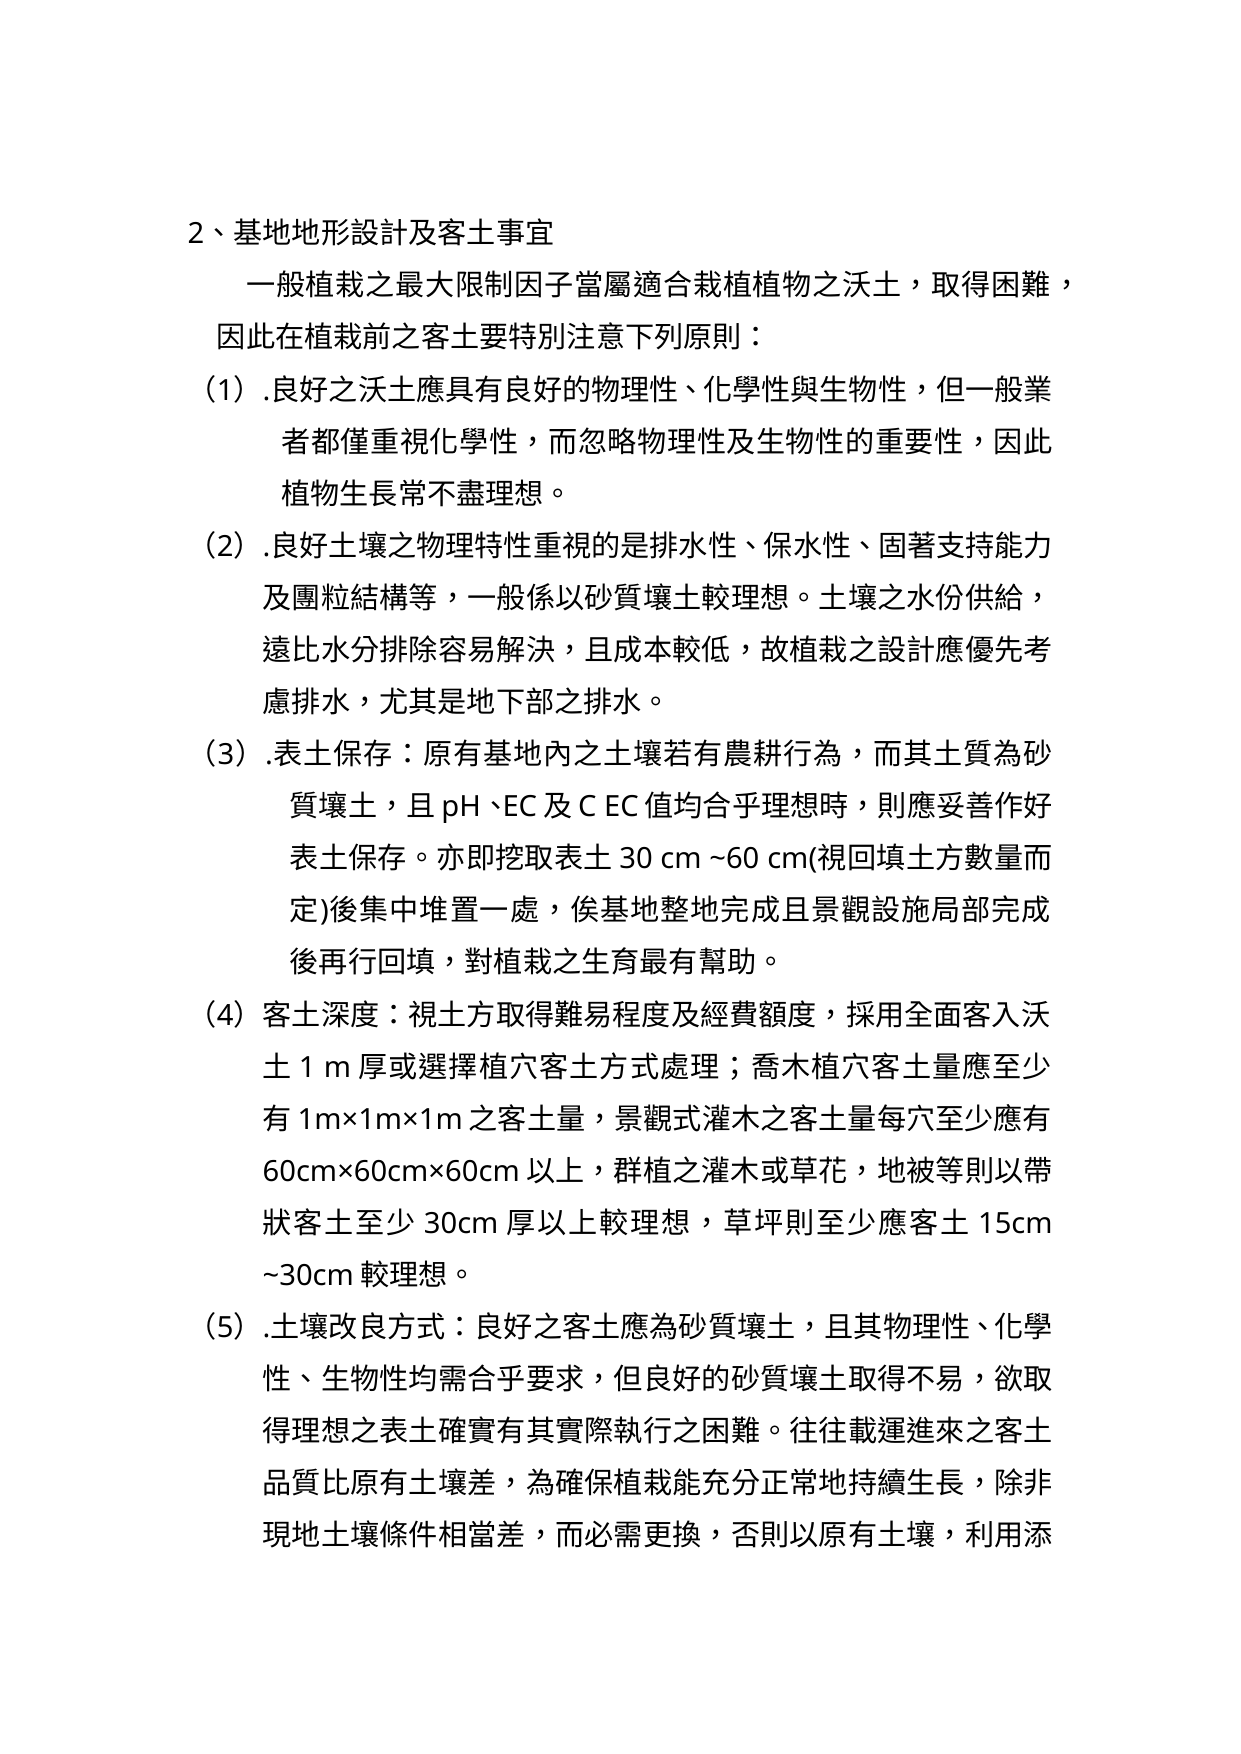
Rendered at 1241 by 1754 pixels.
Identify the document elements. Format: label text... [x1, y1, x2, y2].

text （5）.土壤改良方式：良好之客土應為砂質壤土，且其物理性、化學性、生物性均需合乎要求，但良好的砂質壤土取得不易，欲取得理想之表土確實有其實際執行之困難。往往載運進來之客土品質比原有土壤差，為確保植栽能充分正常地持續生長，除非現地土壤條件相當差，而必需更換，否則以原有土壤，利用添加高品質的土壤改良劑作局部性的土壤改良將遠比大量客土更具經濟效益。植栽定植前若未能做好土壤改良，待定植後生長不良時再來進行改善，將事倍功半且所費不貲，因此，植穴之立地條件於栽植前充分進行改善至符合植物生長之狀況特別重要，也就是有好的土壤，才有好的植生環境，對景觀品質也才能確保。為使苗木能充分生長，應對土壤進行最低限度之改良。 [187, 1296, 1053, 1556]
text （4）客土深度：視土方取得難易程度及經費額度，採用全面客入沃土1 m厚或選擇植穴客土方式處理；喬木植穴客土量應至少有1m×1m×1m之客土量，景觀式灌木之客土量每穴至少應有60cm×60cm×60cm以上，群植之灌木或草花，地被等則以帶狀客土至少30cm厚以上較理想，草坪則至少應客土15cm ~30cm較理想。 [187, 983, 1053, 1296]
text （1）.良好之沃土應具有良好的物理性、化學性與生物性，但一般業者都僅重視化學性，而忽略物理性及生物性的重要性，因此植物生長常不盡理想。 [187, 358, 1053, 514]
text （3）.表土保存：原有基地內之土壤若有農耕行為，而其土質為砂質壤土，且pH、EC及C EC值均合乎理想時，則應妥善作好表土保存。亦即挖取表土30 cm ~60 cm(視回填土方數量而定)後集中堆置一處，俟基地整地完成且景觀設施局部完成後再行回填，對植栽之生育最有幫助。 [187, 723, 1053, 983]
text 2、基地地形設計及客土事宜 [187, 202, 1053, 254]
text 一般植栽之最大限制因子當屬適合栽植植物之沃土，取得困難，因此在植栽前之客土要特別注意下列原則： [187, 254, 1053, 358]
text （2）.良好土壤之物理特性重視的是排水性、保水性、固著支持能力及團粒結構等，一般係以砂質壤土較理想。土壤之水份供給，遠比水分排除容易解決，且成本較低，故植栽之設計應優先考慮排水，尤其是地下部之排水。 [187, 514, 1053, 723]
